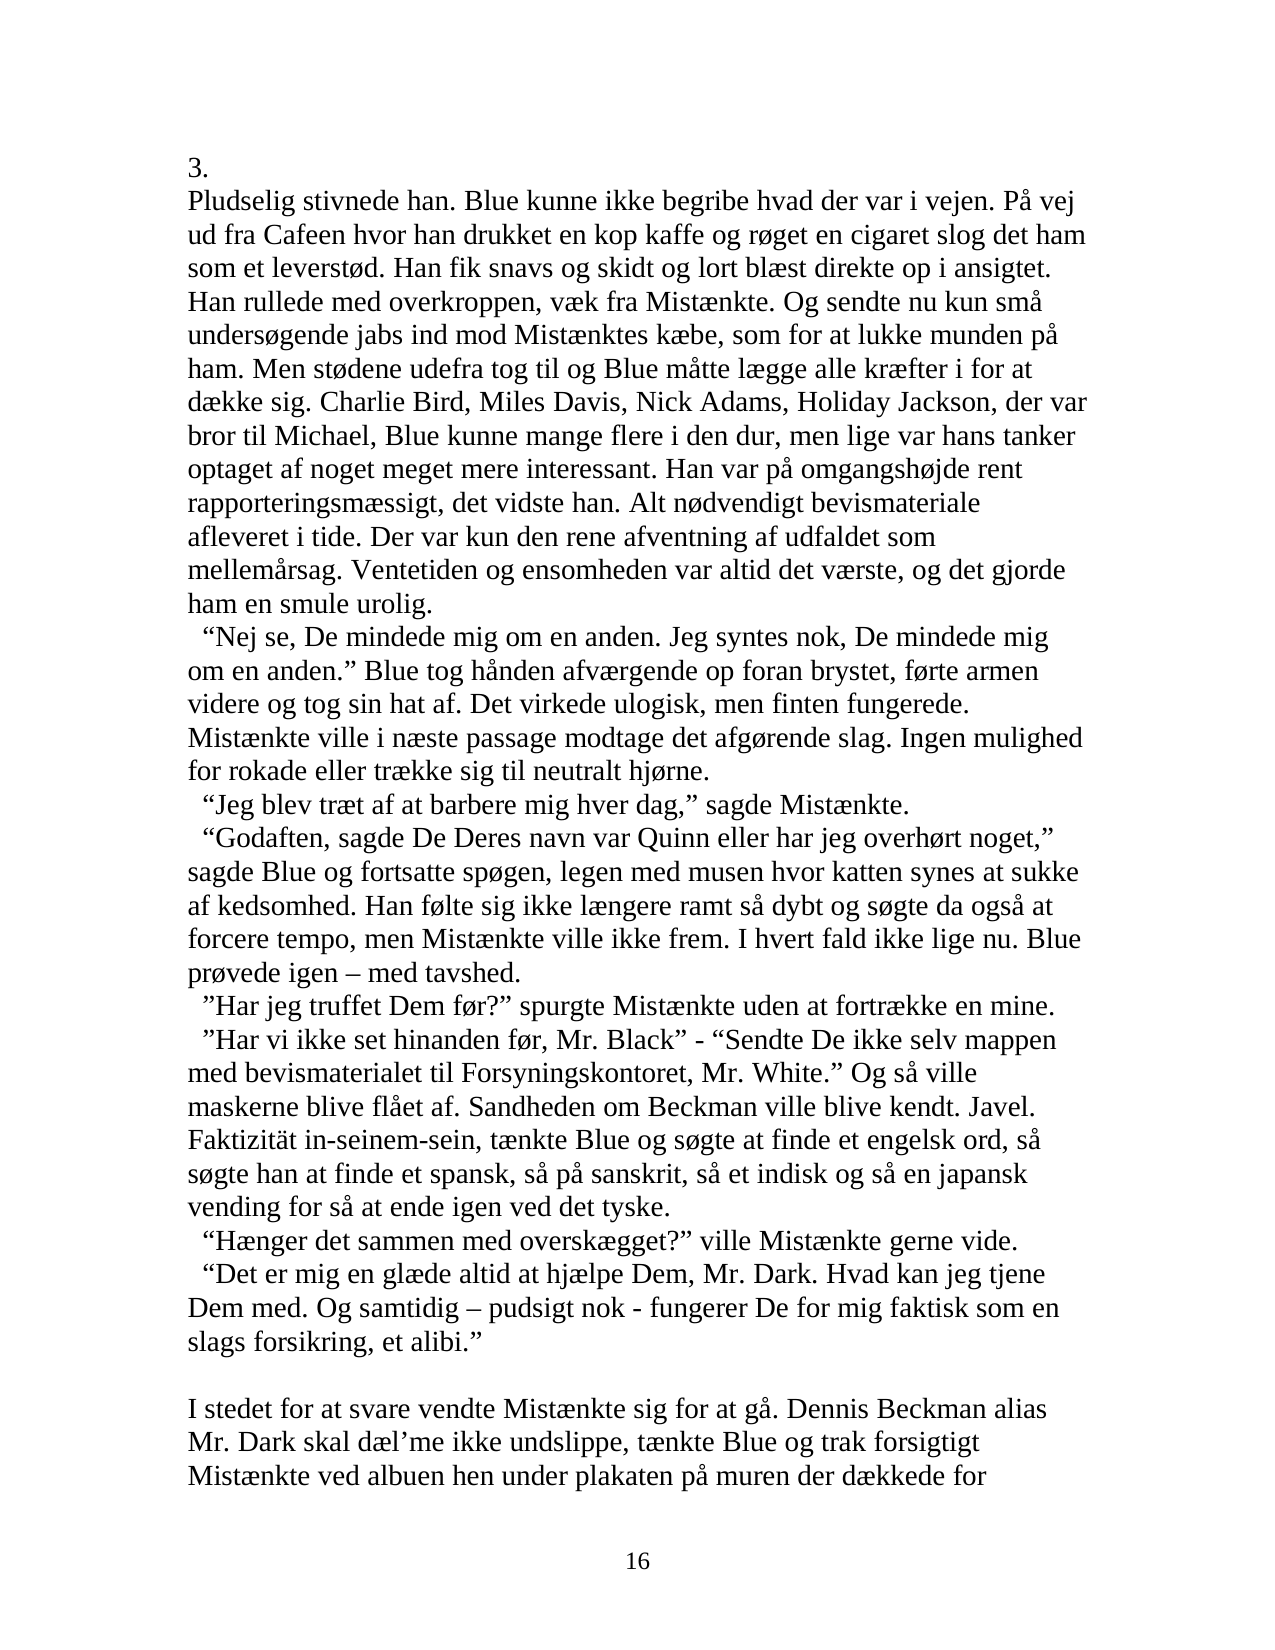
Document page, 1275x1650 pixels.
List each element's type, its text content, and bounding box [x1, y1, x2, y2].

text “Nej se, De mindede mig om en anden. Jeg syntes nok, De mindede mig om en anden.” Blue tog hånden afværgende op foran brystet, førte armen videre og tog sin hat af. Det virkede ulogisk, men finten fungerede. Mistænkte ville i næste passage modtage det afgørende slag. Ingen mulighed for rokade eller trække sig til neutralt hjørne. [187, 619, 1088, 787]
text ”Har jeg truffet Dem før?” spurgte Mistænkte uden at fortrække en mine. [187, 988, 1088, 1022]
text I stedet for at svare vendte Mistænkte sig for at gå. Dennis Beckman alias Mr. Dark skal dæl’me ikke undslippe, tænkte Blue og trak forsigtigt Mistænkte ved albuen hen under plakaten på muren der dækkede for [187, 1391, 1088, 1492]
text “Godaften, sagde De Deres navn var Quinn eller har jeg overhørt noget,” sagde Blue og fortsatte spøgen, legen med musen hvor katten synes at sukke af kedsomhed. Han følte sig ikke længere ramt så dybt og søgte da også at forcere tempo, men Mistænkte ville ikke frem. I hvert fald ikke lige nu. Blue prøvede igen – med tavshed. [187, 821, 1088, 988]
text Pludselig stivnede han. Blue kunne ikke begribe hvad der var i vejen. På vej ud fra Cafeen hvor han drukket en kop kaffe og røget en cigaret slog det ham som et leverstød. Han fik snavs og skidt og lort blæst direkte op i ansigtet. Han rullede med overkroppen, væk fra Mistænkte. Og sendte nu kun små undersøgende jabs ind mod Mistænktes kæbe, som for at lukke munden på ham. Men stødene udefra tog til og Blue måtte lægge alle kræfter i for at dække sig. Charlie Bird, Miles Davis, Nick Adams, Holiday Jackson, der var bror til Michael, Blue kunne mange flere i den dur, men lige var hans tanker optaget af noget meget mere interessant. Han var på omgangshøjde rent rapporteringsmæssigt, det vidste han. Alt nødvendigt bevismateriale afleveret i tide. Der var kun den rene afventning af udfaldet som mellemårsag. Ventetiden og ensomheden var altid det værste, og det gjorde ham en smule urolig. [187, 183, 1088, 619]
text 3. [187, 150, 1088, 183]
text “Jeg blev træt af at barbere mig hver dag,” sagde Mistænkte. [187, 787, 1088, 821]
text “Hænger det sammen med overskægget?” ville Mistænkte gerne vide. [187, 1223, 1088, 1257]
text “Det er mig en glæde altid at hjælpe Dem, Mr. Dark. Hvad kan jeg tjene Dem med. Og samtidig – pudsigt nok - fungerer De for mig faktisk som en slags forsikring, et alibi.” [187, 1257, 1088, 1357]
text ”Har vi ikke set hinanden før, Mr. Black” - “Sendte De ikke selv mappen med bevismaterialet til Forsyningskontoret, Mr. White.” Og så ville maskerne blive flået af. Sandheden om Beckman ville blive kendt. Javel. Faktizität in-seinem-sein, tænkte Blue og søgte at finde et engelsk ord, så søgte han at finde et spansk, så på sanskrit, så et indisk og så en japansk vending for så at ende igen ved det tyske. [187, 1022, 1088, 1223]
